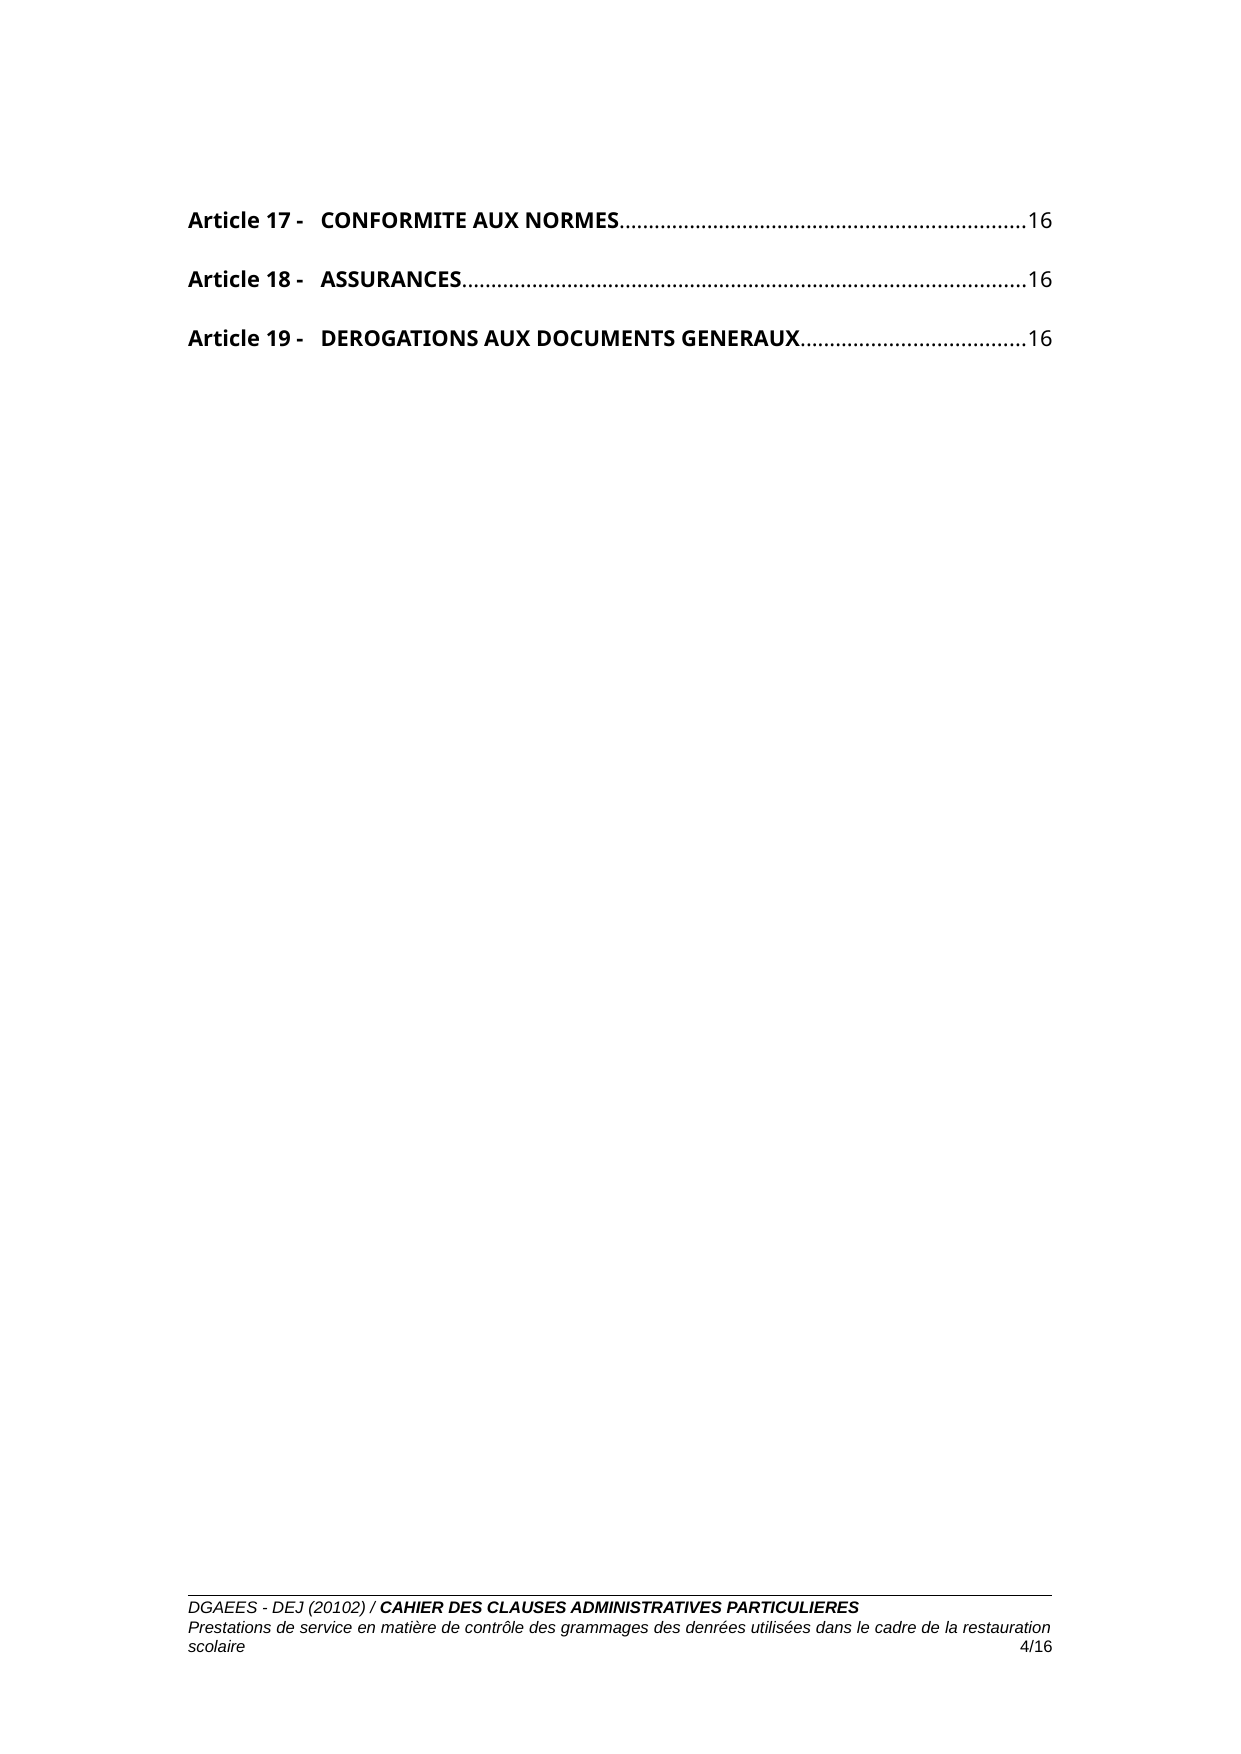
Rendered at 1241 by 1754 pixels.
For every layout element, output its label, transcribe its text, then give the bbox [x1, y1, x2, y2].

text Article 19 - DEROGATIONS AUX DOCUMENTS GENERAUX 16 [188, 323, 1052, 353]
text Article 17 - CONFORMITE AUX NORMES 16 [188, 204, 1052, 234]
text Article 18 - ASSURANCES 16 [188, 264, 1052, 294]
